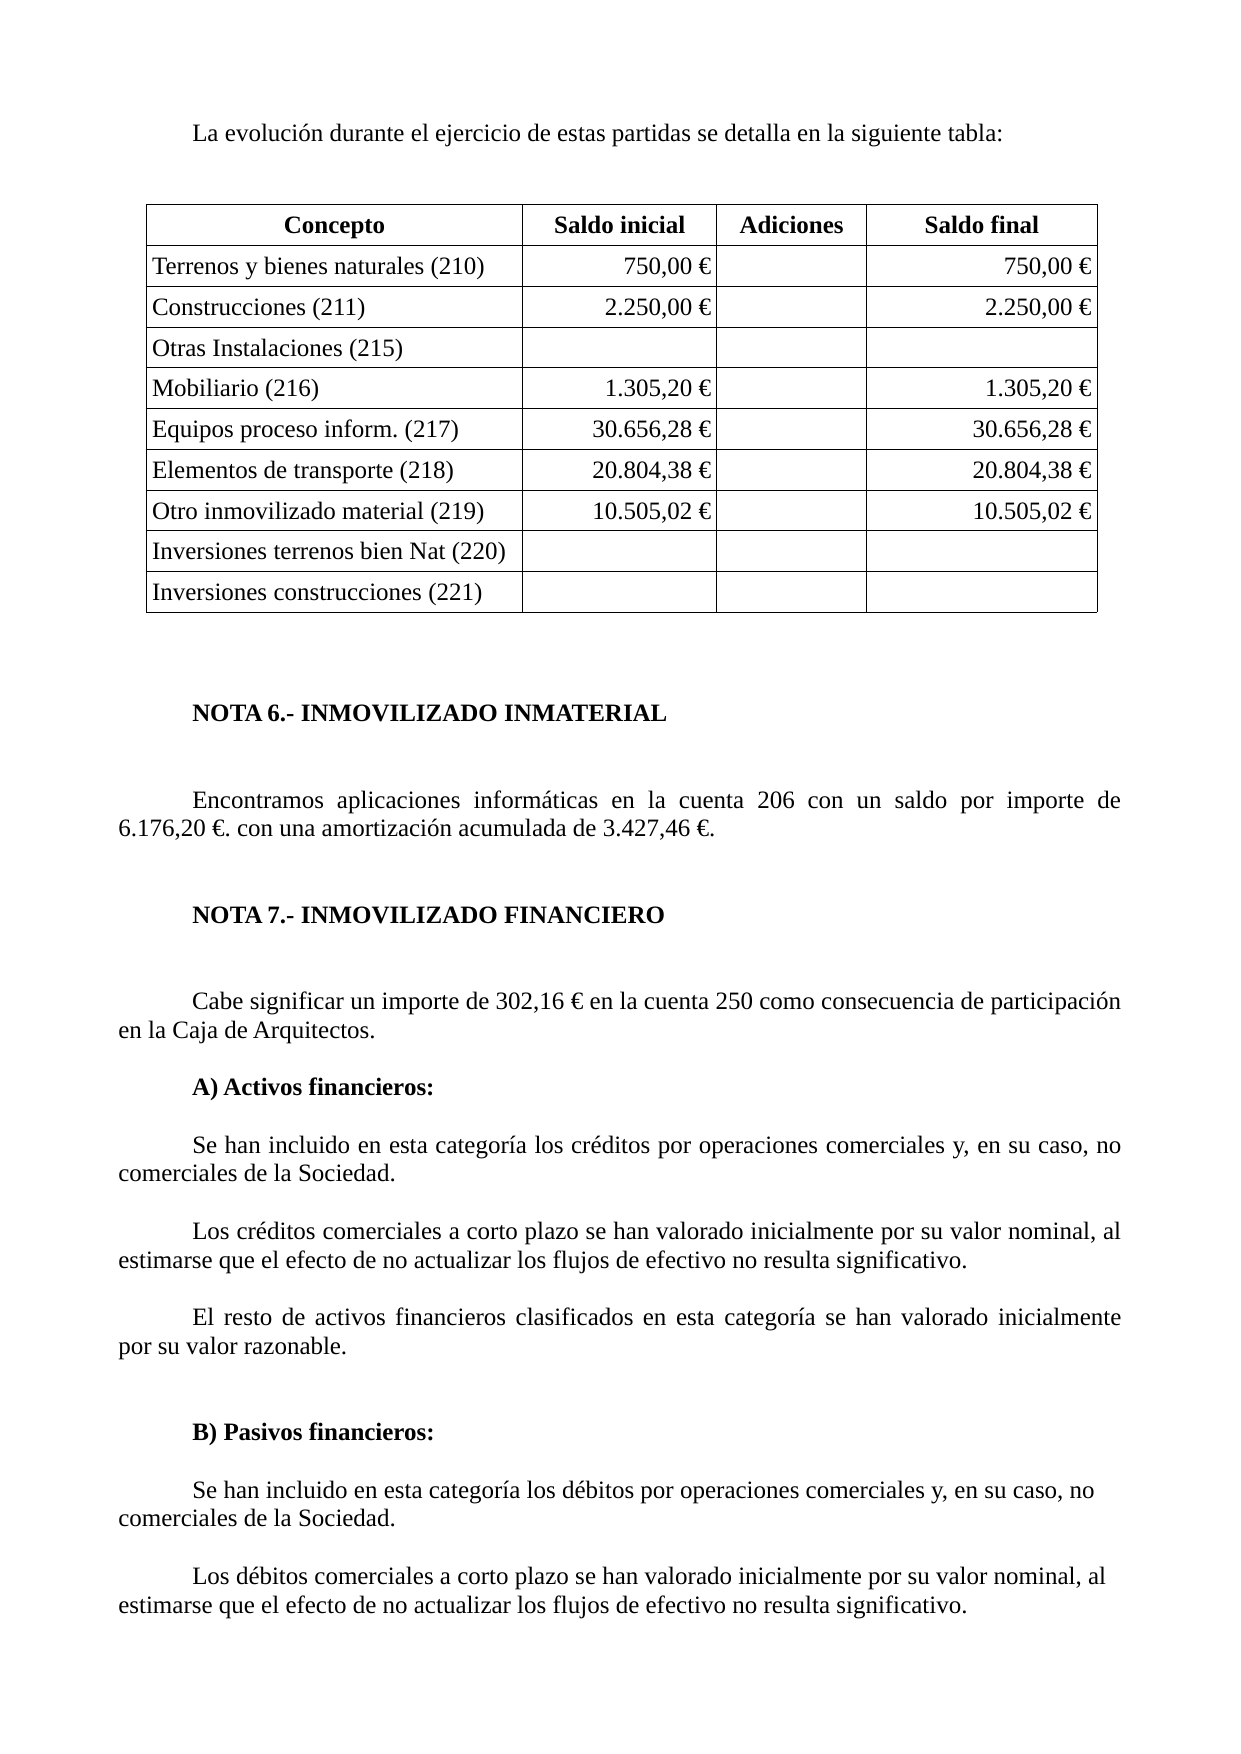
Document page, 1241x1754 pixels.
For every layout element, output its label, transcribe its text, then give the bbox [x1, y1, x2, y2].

table_cell [717, 572, 866, 612]
table_cell Terrenos y bienes naturales (210) [147, 246, 522, 286]
table_cell Construcciones (211) [147, 287, 522, 327]
table_cell [717, 328, 866, 367]
table_cell [867, 531, 1097, 571]
table_cell 10.505,02 € [523, 491, 716, 530]
text Se han incluido en esta categoría los créditos por operaciones comerciales y, en su caso, no comerciales de la Sociedad. [118, 1130, 1122, 1187]
table_cell Inversiones construcciones (221) [147, 572, 522, 612]
text NOTA 6.- INMOVILIZADO INMATERIAL [118, 698, 1122, 727]
table_cell [717, 287, 866, 327]
text Encontramos aplicaciones informáticas en la cuenta 206 con un saldo por importe de 6.176,20 €. con una amortización acumulada de 3.427,46 €. [118, 785, 1122, 842]
table_header Saldo inicial [523, 205, 716, 245]
table_cell [523, 328, 716, 367]
text comerciales de la Sociedad. [118, 1503, 1122, 1532]
table_cell [523, 572, 716, 612]
text NOTA 7.- INMOVILIZADO FINANCIERO [118, 900, 1122, 928]
table_cell 2.250,00 € [523, 287, 716, 327]
table_cell 10.505,02 € [867, 491, 1097, 530]
table_cell [717, 368, 866, 408]
table_header Saldo final [867, 205, 1097, 245]
table_cell 750,00 € [867, 246, 1097, 286]
table_cell [717, 491, 866, 530]
text Los débitos comerciales a corto plazo se han valorado inicialmente por su valor nominal, al estimarse que el efecto de no actualizar los flujos de efectivo no resulta significativo. [118, 1561, 1122, 1618]
table_cell Otras Instalaciones (215) [147, 328, 522, 367]
text Los créditos comerciales a corto plazo se han valorado inicialmente por su valor nominal, al estimarse que el efecto de no actualizar los flujos de efectivo no resulta significativo. [118, 1216, 1122, 1273]
table_cell 30.656,28 € [523, 409, 716, 449]
table_cell 30.656,28 € [867, 409, 1097, 449]
text B) Pasivos financieros: [118, 1417, 1122, 1446]
table_header Concepto [147, 205, 522, 245]
text Se han incluido en esta categoría los débitos por operaciones comerciales y, en su caso, no [118, 1475, 1122, 1503]
text El resto de activos financieros clasificados en esta categoría se han valorado inicialmente por su valor razonable. [118, 1302, 1122, 1360]
table_cell 1.305,20 € [867, 368, 1097, 408]
text A) Activos financieros: [118, 1072, 1122, 1101]
table_cell [717, 450, 866, 489]
table_cell 1.305,20 € [523, 368, 716, 408]
table_cell [867, 572, 1097, 612]
table_cell [717, 531, 866, 571]
text Cabe significar un importe de 302,16 € en la cuenta 250 como consecuencia de participación en la Caja de Arquitectos. [118, 986, 1122, 1043]
text La evolución durante el ejercicio de estas partidas se detalla en la siguiente tabla: [118, 118, 1122, 147]
table_cell 750,00 € [523, 246, 716, 286]
table_cell [523, 531, 716, 571]
table_cell Otro inmovilizado material (219) [147, 491, 522, 530]
table_cell Mobiliario (216) [147, 368, 522, 408]
table_header Adiciones [717, 205, 866, 245]
table_cell Equipos proceso inform. (217) [147, 409, 522, 449]
table_cell [717, 409, 866, 449]
table_cell Elementos de transporte (218) [147, 450, 522, 489]
table_cell 20.804,38 € [523, 450, 716, 489]
table_cell 20.804,38 € [867, 450, 1097, 489]
table_cell [717, 246, 866, 286]
table_cell [867, 328, 1097, 367]
table_cell Inversiones terrenos bien Nat (220) [147, 531, 522, 571]
table_cell 2.250,00 € [867, 287, 1097, 327]
